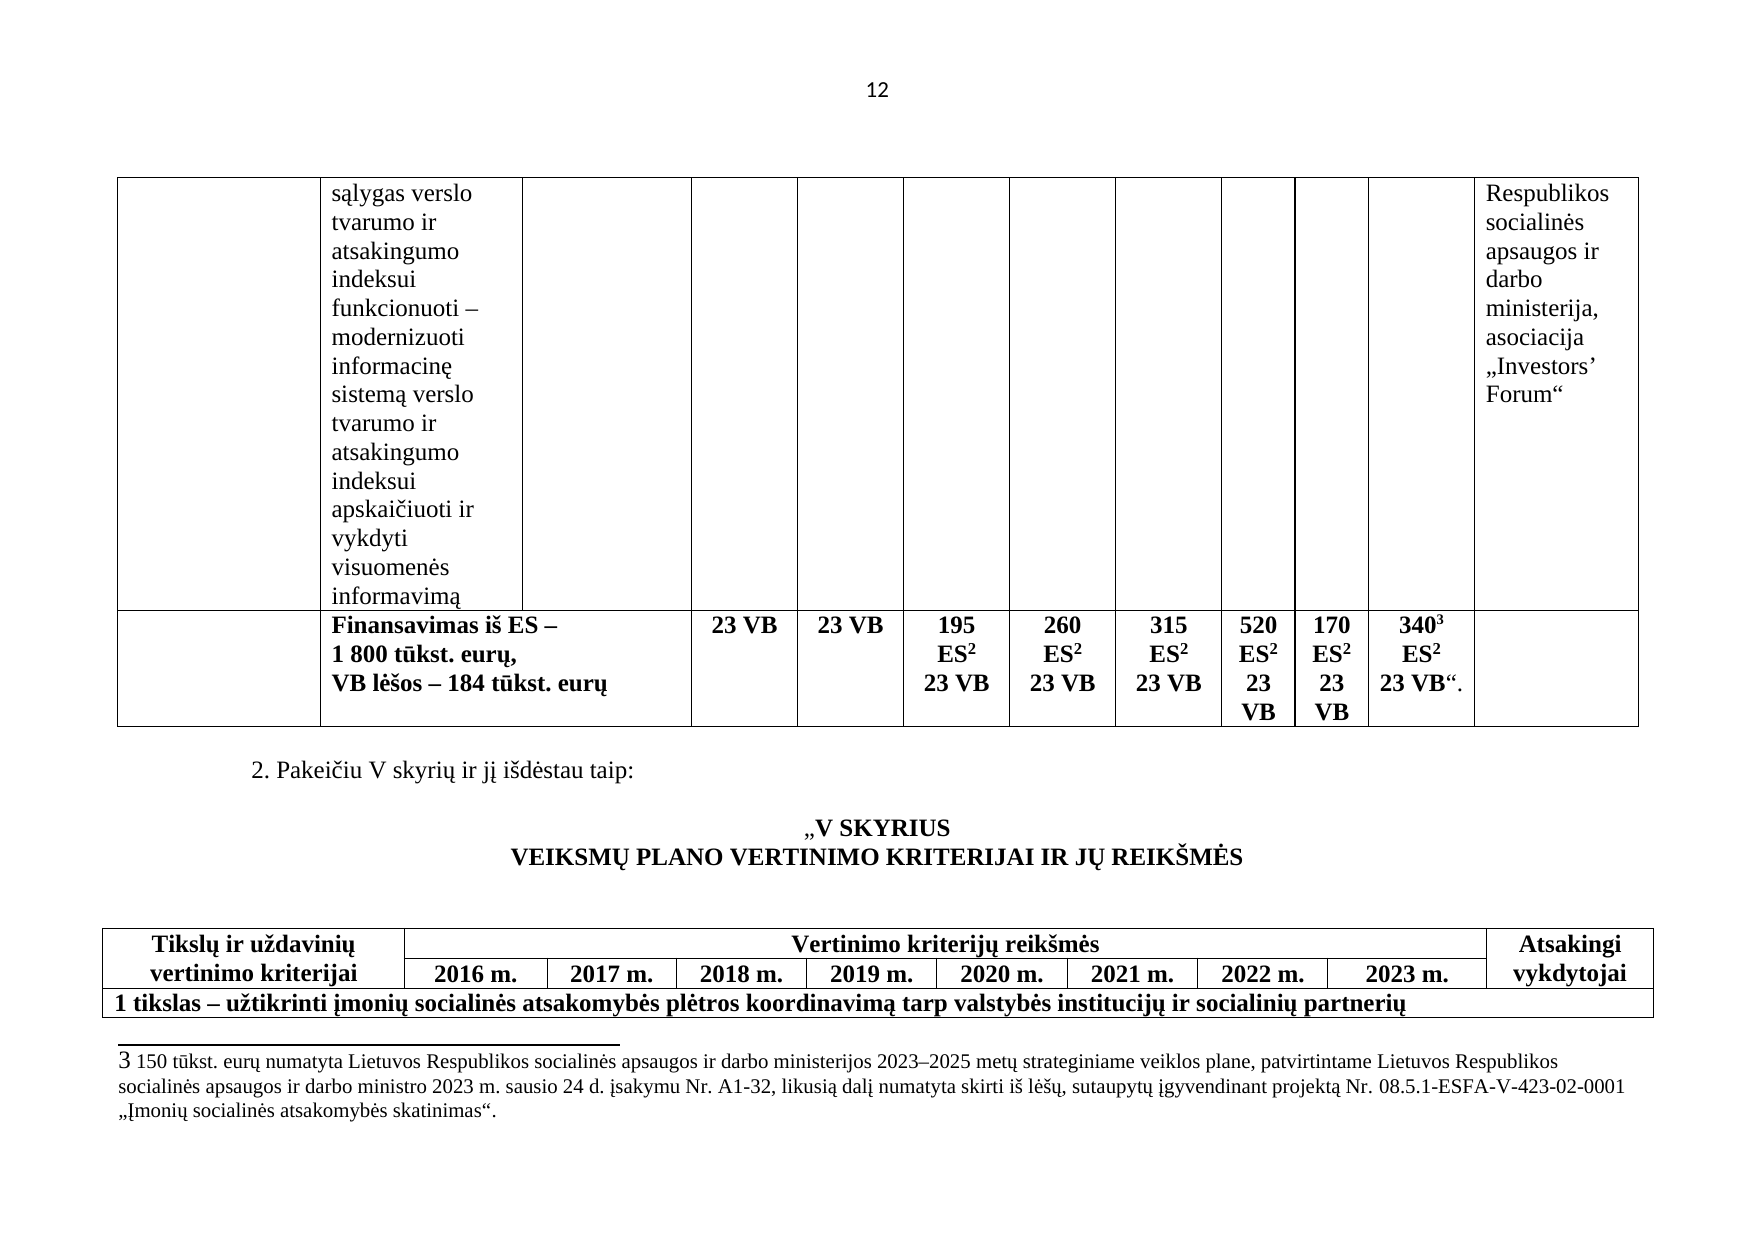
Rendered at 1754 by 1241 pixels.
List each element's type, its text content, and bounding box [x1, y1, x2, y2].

table_cell 23 VB [798, 611, 903, 726]
table_cell 2020 m. [937, 959, 1067, 987]
table_header Atsakingi vykdytojai [1487, 929, 1653, 987]
table_cell 23 VB [692, 611, 797, 726]
table_cell [1369, 178, 1474, 609]
table_cell [523, 178, 691, 609]
table_cell 260 ES2 23 VB [1010, 611, 1115, 726]
text VEIKSMŲ PLANO VERTINIMO KRITERIJAI IR JŲ REIKŠMĖS [118, 842, 1636, 870]
text 2. Pakeičiu V skyrių ir jį išdėstau taip: [118, 755, 1636, 784]
table_cell 170 ES2 23 VB [1296, 611, 1368, 726]
table_cell [1475, 611, 1638, 726]
table_cell 2019 m. [807, 959, 936, 987]
table_cell [1222, 178, 1294, 609]
table_cell [1296, 178, 1368, 609]
table_cell 2021 m. [1068, 959, 1197, 987]
table_cell sąlygas verslo tvarumo ir atsakingumo indeksui funkcionuoti – modernizuoti informacinę sistemą verslo tvarumo ir atsakingumo indeksui apskaičiuoti ir vykdyti visuomenės informavimą [321, 178, 522, 609]
table_cell 195 ES2 23 VB [904, 611, 1009, 726]
table_header Vertinimo kriterijų reikšmės [405, 929, 1486, 958]
table_cell [692, 178, 797, 609]
table_cell [1116, 178, 1221, 609]
table_cell 2017 m. [548, 959, 676, 987]
table_cell Finansavimas iš ES – 1 800 tūkst. eurų, VB lėšos – 184 tūkst. eurų [321, 611, 691, 726]
table_cell 2023 m. [1328, 959, 1486, 987]
table_cell [118, 611, 320, 726]
table_header Tikslų ir uždavinių vertinimo kriterijai [103, 929, 404, 987]
table_cell 340 ES2 23 VB“. [1369, 611, 1474, 726]
table_cell 315 ES2 23 VB [1116, 611, 1221, 726]
table_cell 2022 m. [1198, 959, 1327, 987]
table_cell [118, 178, 320, 609]
table_cell [798, 178, 903, 609]
text „V SKYRIUS [118, 813, 1636, 842]
table_cell Respublikos socialinės apsaugos ir darbo ministerija, asociacija „Investorsʼ Forum“ [1475, 178, 1638, 609]
table_cell 1 tikslas – užtikrinti įmonių socialinės atsakomybės plėtros koordinavimą tarp valstybės institucijų ir socialinių partnerių [103, 989, 1653, 1017]
table_cell [1010, 178, 1115, 609]
table_cell 2016 m. [405, 959, 547, 987]
table_cell 2018 m. [677, 959, 806, 987]
table_cell [904, 178, 1009, 609]
table_cell 520 ES2 23 VB [1222, 611, 1294, 726]
